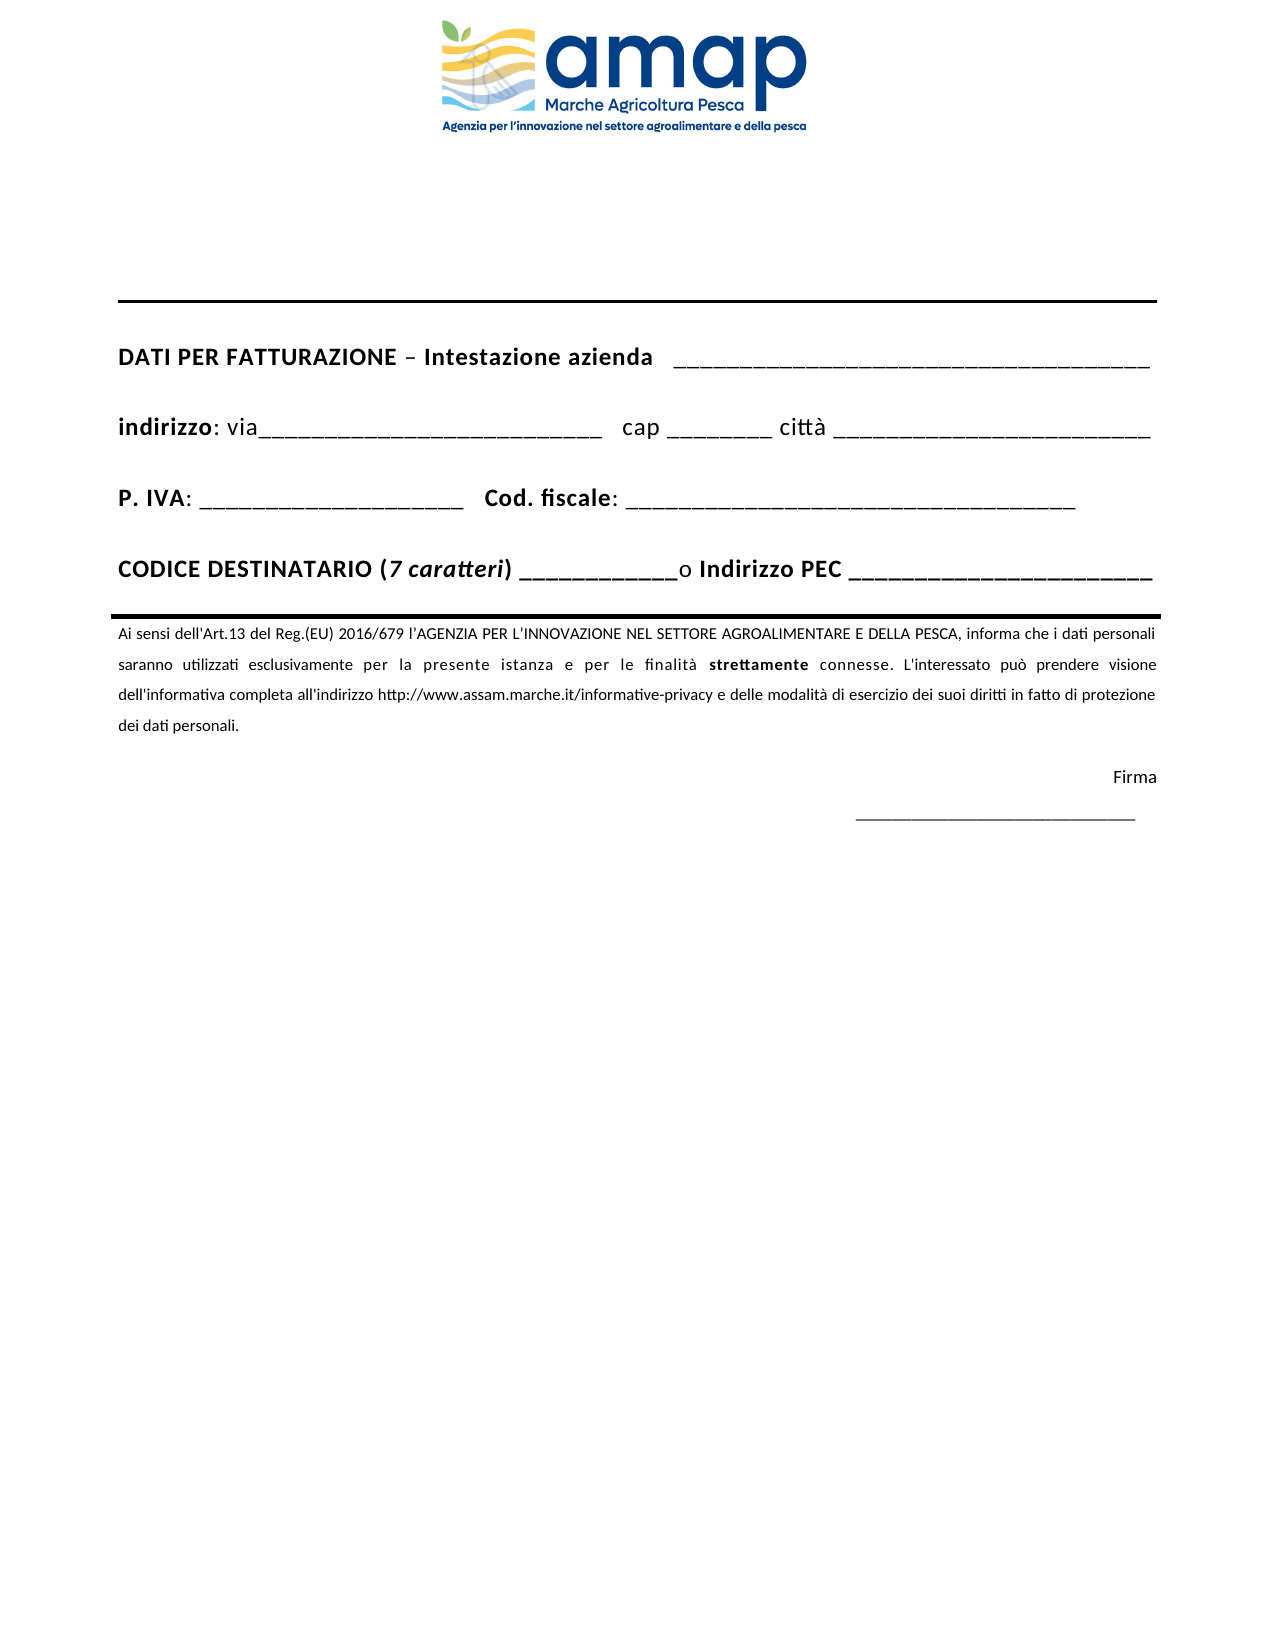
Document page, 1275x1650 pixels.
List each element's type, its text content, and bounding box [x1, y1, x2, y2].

text Ai sensi dell'Art.13 del Reg.(EU) 2016/679 l’AGENZIA PER L’INNOVAZIONE NEL SETTORE AGROALIMENTARE E DELLA PESCA, informa che i dati personali saranno utilizzati esclusivamente per la presente istanza e per le finalità strettamente connesse. L'interessato può prendere visione dell'informativa completa all'indirizzo http://www.assam.marche.it/informative-privacy e delle modalità di esercizio dei suoi diritti in fatto di protezione dei dati personali. [118, 624, 1157, 735]
text Firma ______________________________ [856, 766, 1157, 823]
text CODICE DESTINATARIO (7 caratteri) ____________o Indirizzo PEC _______________________ [118, 553, 1157, 583]
text P. IVA: ____________________ Cod. fiscale: __________________________________ [118, 482, 1157, 513]
text indirizzo: via__________________________ cap ________ città ________________________ [118, 411, 1157, 442]
text DATI PER FATTURAZIONE – Intestazione azienda ____________________________________ [118, 341, 1157, 371]
